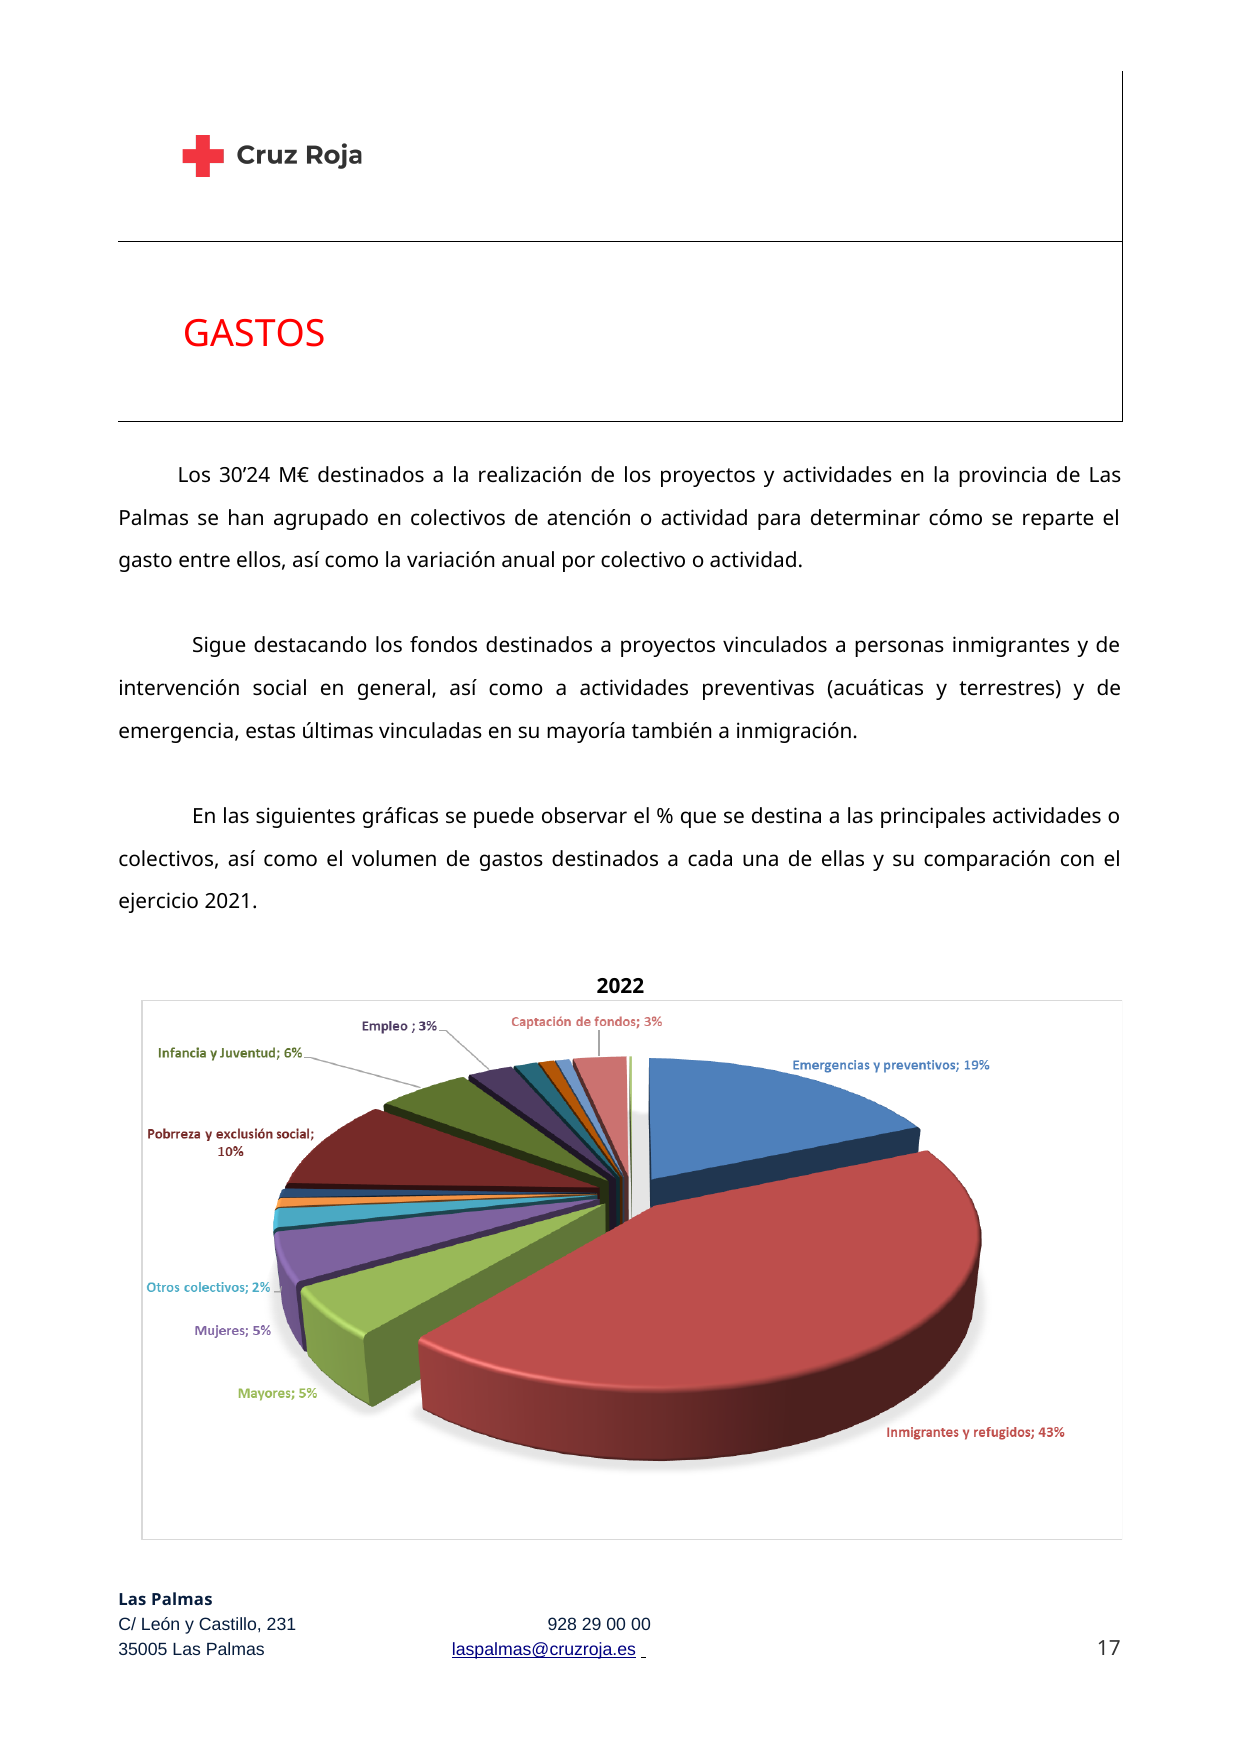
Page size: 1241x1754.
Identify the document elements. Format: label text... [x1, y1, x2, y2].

text En las siguientes gráficas se puede observar el % que se destina a las principales actividades o colectivos, así como el volumen de gastos destinados a cada una de ellas y su comparación con el ejercicio 2021. [118, 801, 1122, 915]
text Sigue destacando los fondos destinados a proyectos vinculados a personas inmigrantes y de intervención social en general, así como a actividades preventivas (acuáticas y terrestres) y de emergencia, estas últimas vinculadas en su mayoría también a inmigración. [118, 631, 1122, 744]
text GASTOS [118, 241, 1122, 421]
text 2022 [118, 971, 1122, 1000]
text Los 30’24 M€ destinados a la realización de los proyectos y actividades en la provincia de Las Palmas se han agrupado en colectivos de atención o actividad para determinar cómo se reparte el gasto entre ellos, así como la variación anual por colectivo o actividad. [118, 460, 1122, 574]
